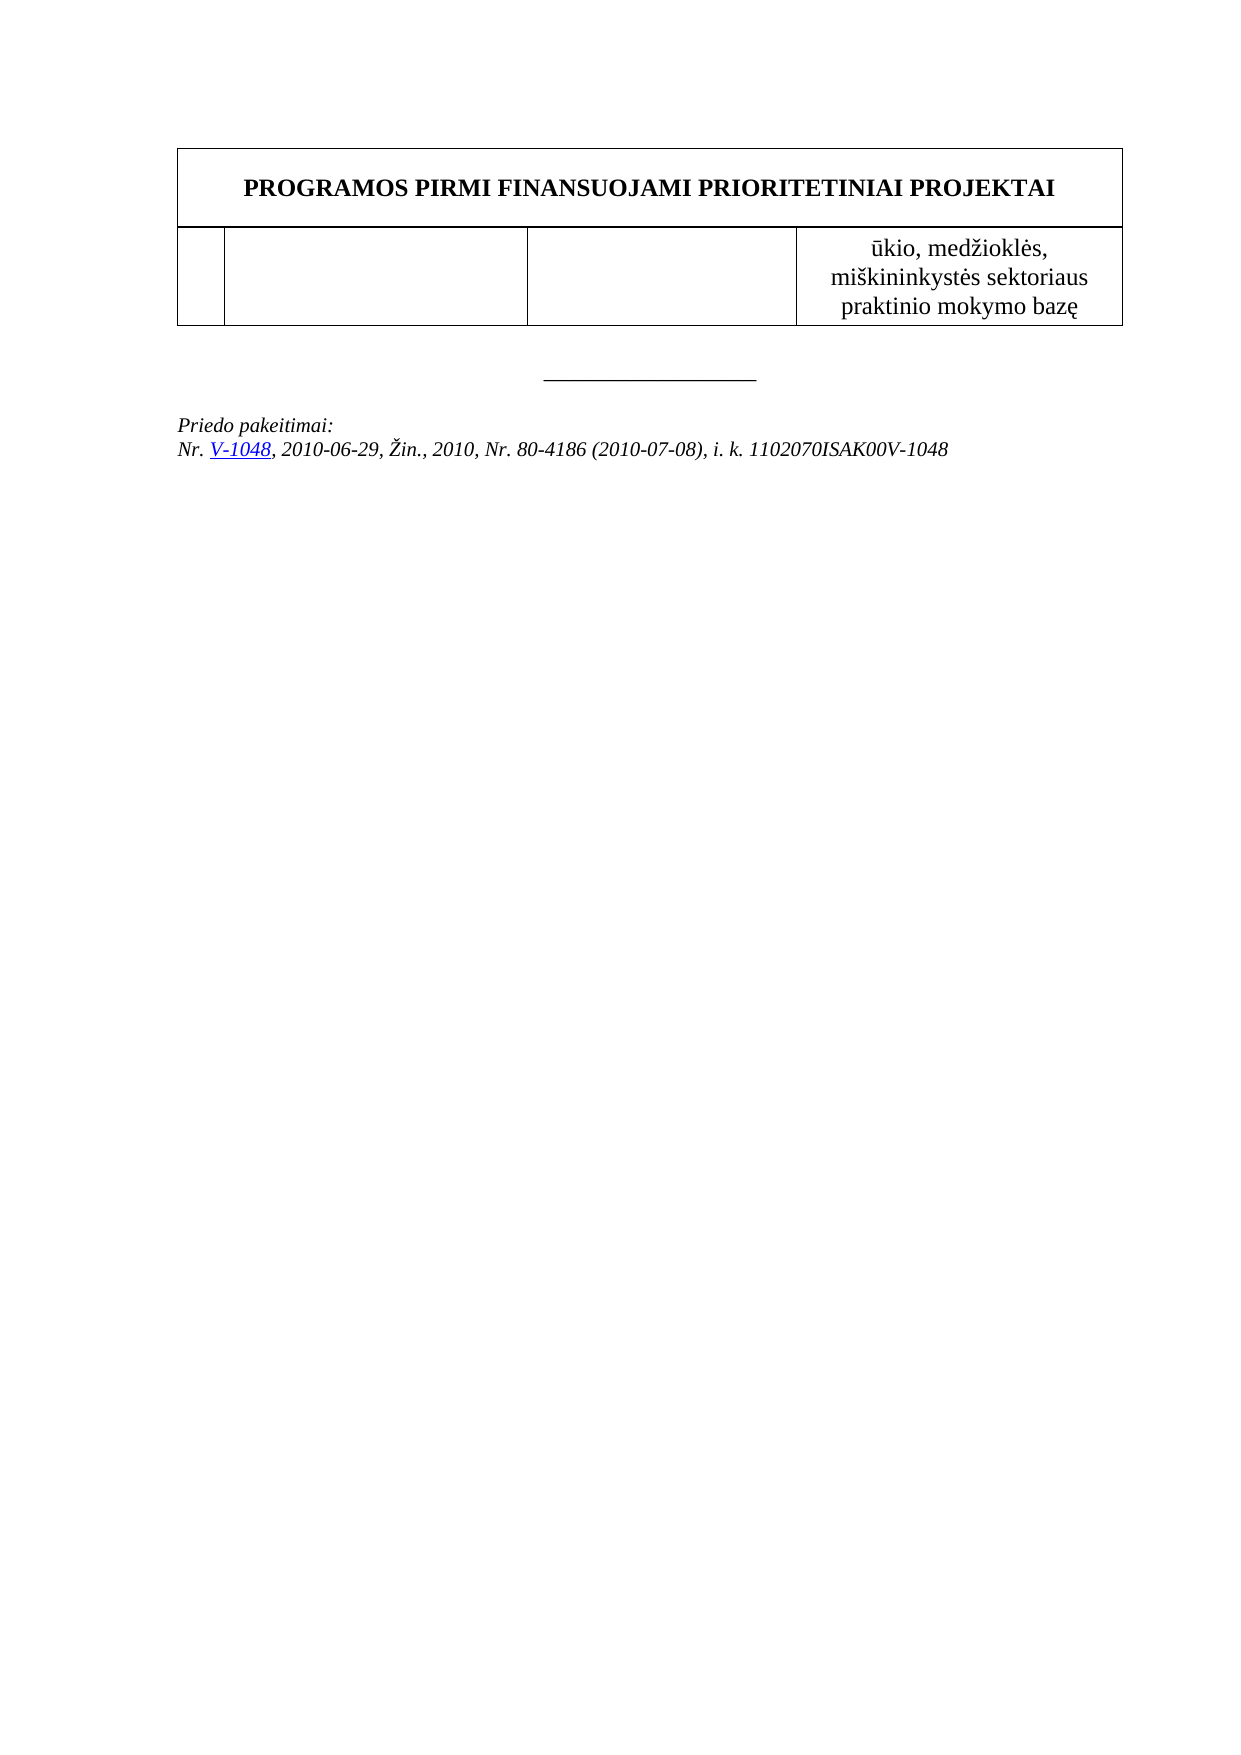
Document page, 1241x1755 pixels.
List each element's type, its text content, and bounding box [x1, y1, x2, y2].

text Priedo pakeitimai: [177, 413, 1122, 437]
table_cell [225, 228, 527, 325]
table_cell [178, 228, 224, 325]
table_cell ūkio, medžioklės, miškininkystės sektoriaus praktinio mokymo bazę [797, 228, 1122, 325]
table_header PROGRAMOS PIRMI FINANSUOJAMI PRIORITETINIAI PROJEKTAI [178, 149, 1122, 226]
text Nr. V-1048, 2010-06-29, Žin., 2010, Nr. 80-4186 (2010-07-08), i. k. 1102070ISAK00V-1048 [177, 437, 1122, 461]
text _________________ [177, 355, 1122, 384]
table_cell - [528, 228, 796, 325]
